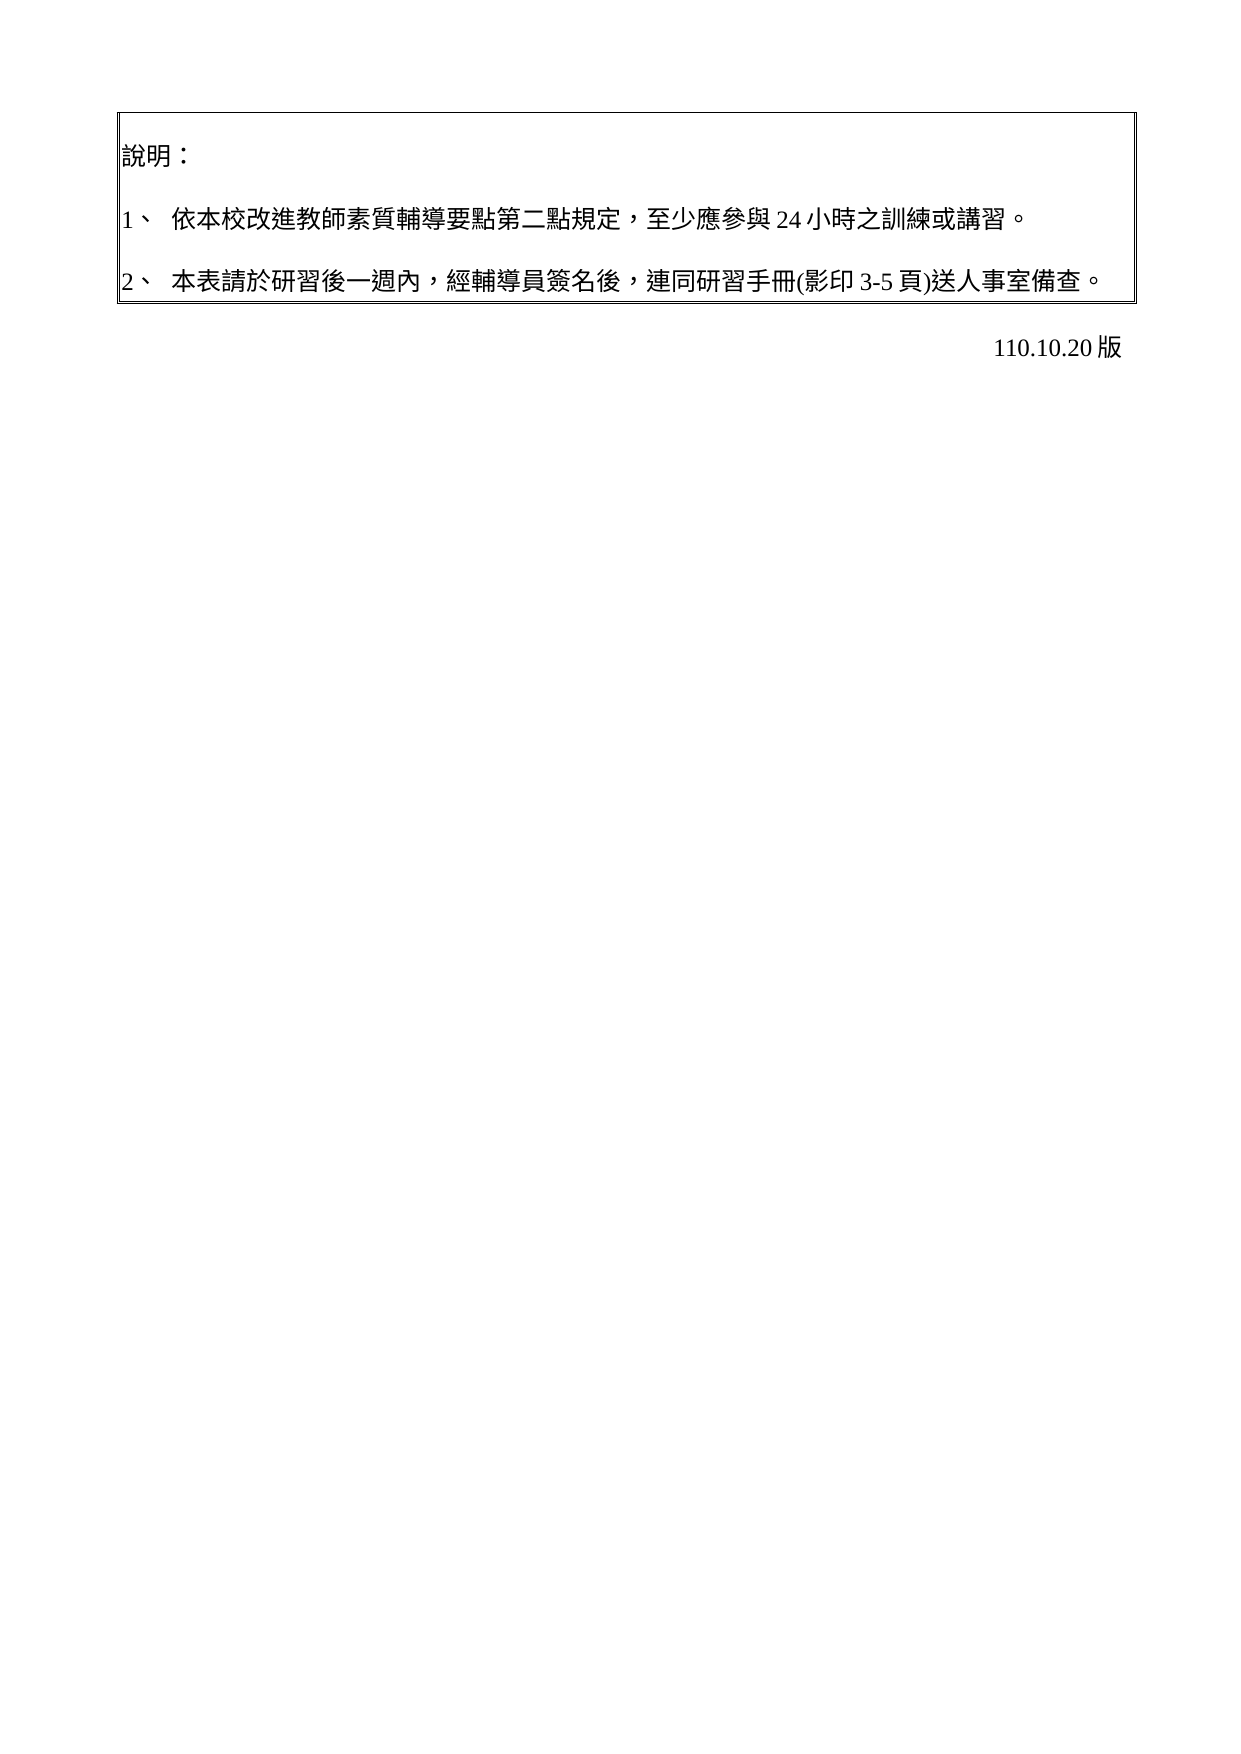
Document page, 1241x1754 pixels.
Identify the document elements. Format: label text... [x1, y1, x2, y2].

text 110.10.20版 [118, 304, 1122, 366]
table_cell 說明： 依本校改進教師素質輔導要點第二點規定，至少應參與24小時之訓練或講習。 本表請於研習後一週內，經輔導員簽名後，連同研習手冊(影印3-5頁)送人事室備查。 [120, 113, 1134, 301]
